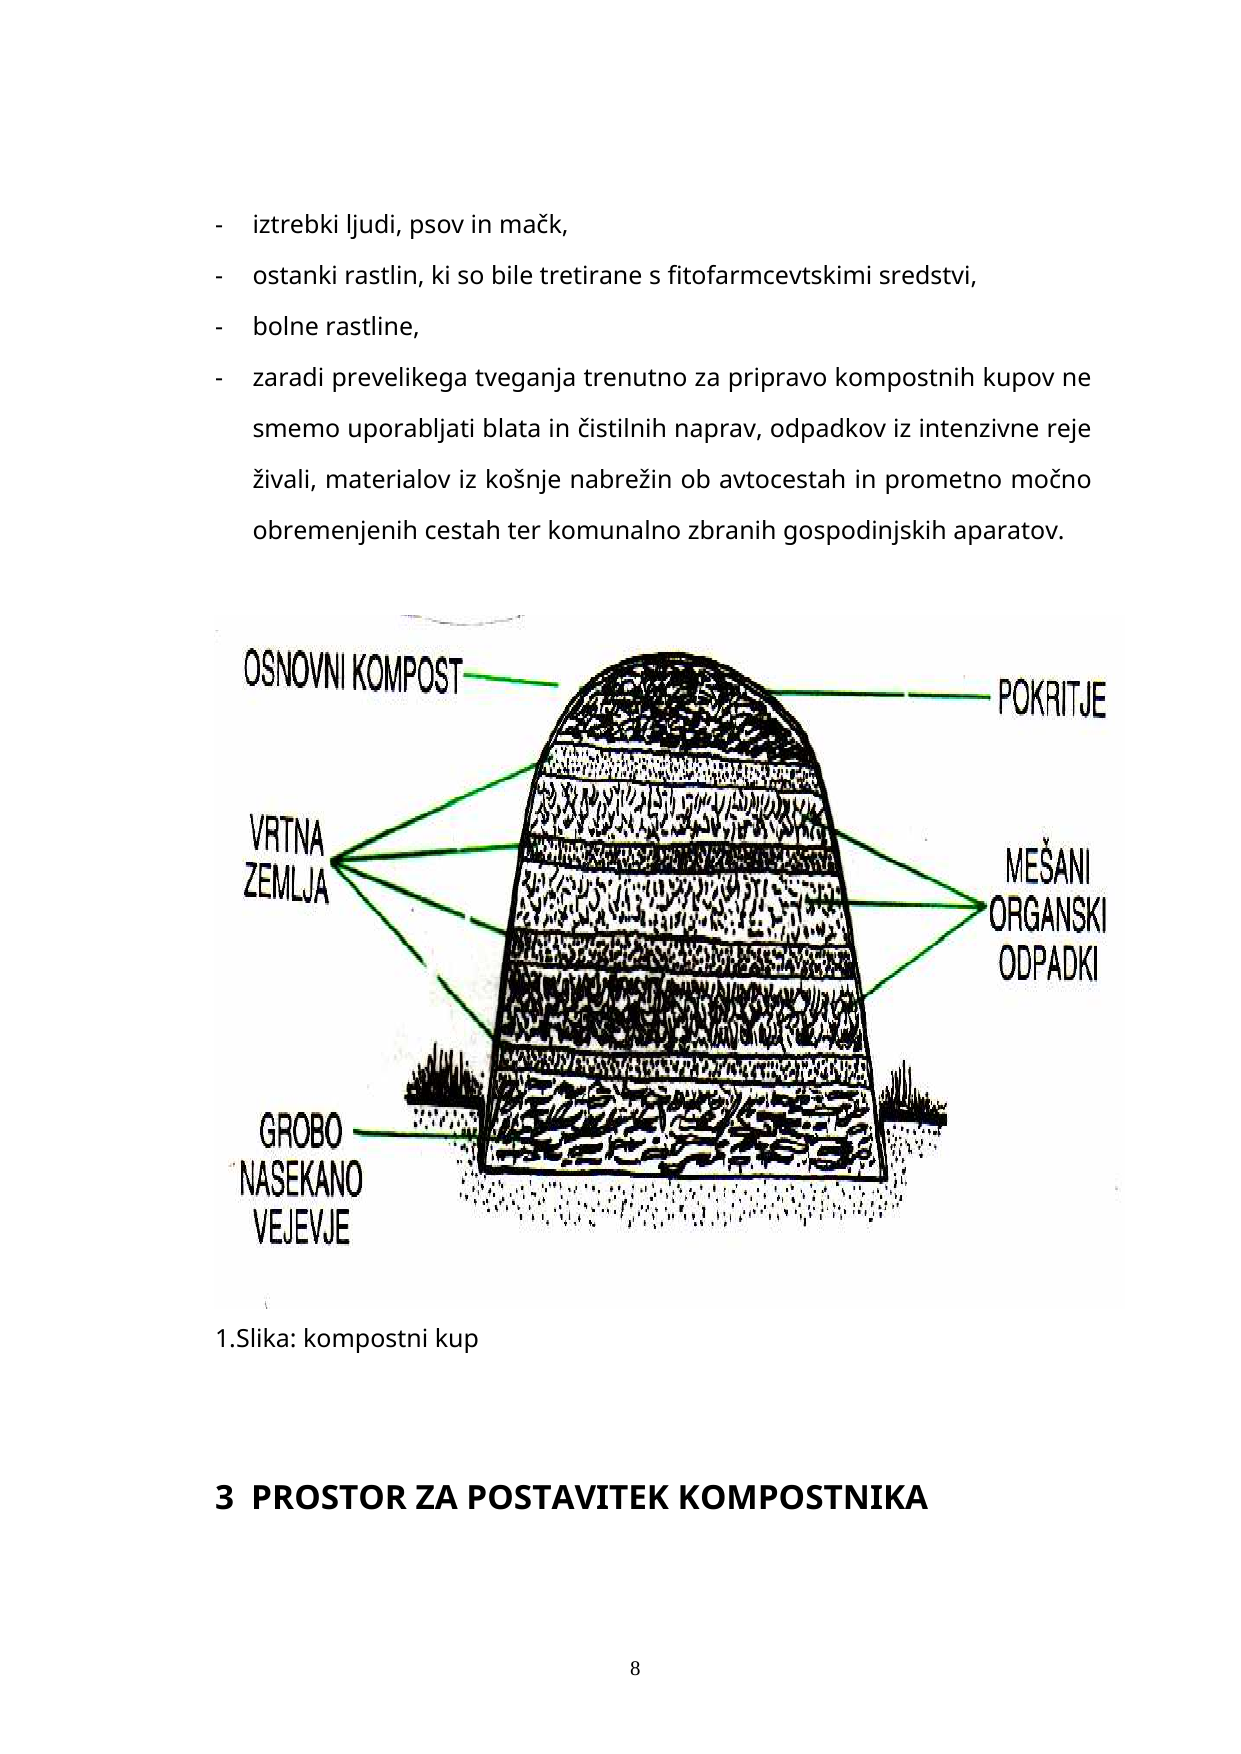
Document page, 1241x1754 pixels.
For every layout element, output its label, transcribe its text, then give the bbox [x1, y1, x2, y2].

list iztrebki ljudi, psov in mačk, [215, 207, 1092, 241]
text 3 PROSTOR ZA POSTAVITEK KOMPOSTNIKA [215, 1474, 1092, 1519]
text 1.Slika: kompostni kup [215, 1321, 1092, 1355]
list zaradi prevelikega tveganja trenutno za pripravo kompostnih kupov ne smemo uporabljati blata in čistilnih naprav, odpadkov iz intenzivne reje živali, materialov iz košnje nabrežin ob avtocestah in prometno močno obremenjenih cestah ter komunalno zbranih gospodinjskih aparatov. [215, 360, 1092, 547]
list ostanki rastlin, ki so bile tretirane s fitofarmcevtskimi sredstvi, [215, 258, 1092, 292]
list bolne rastline, [215, 309, 1092, 343]
picture [214, 615, 1125, 1309]
